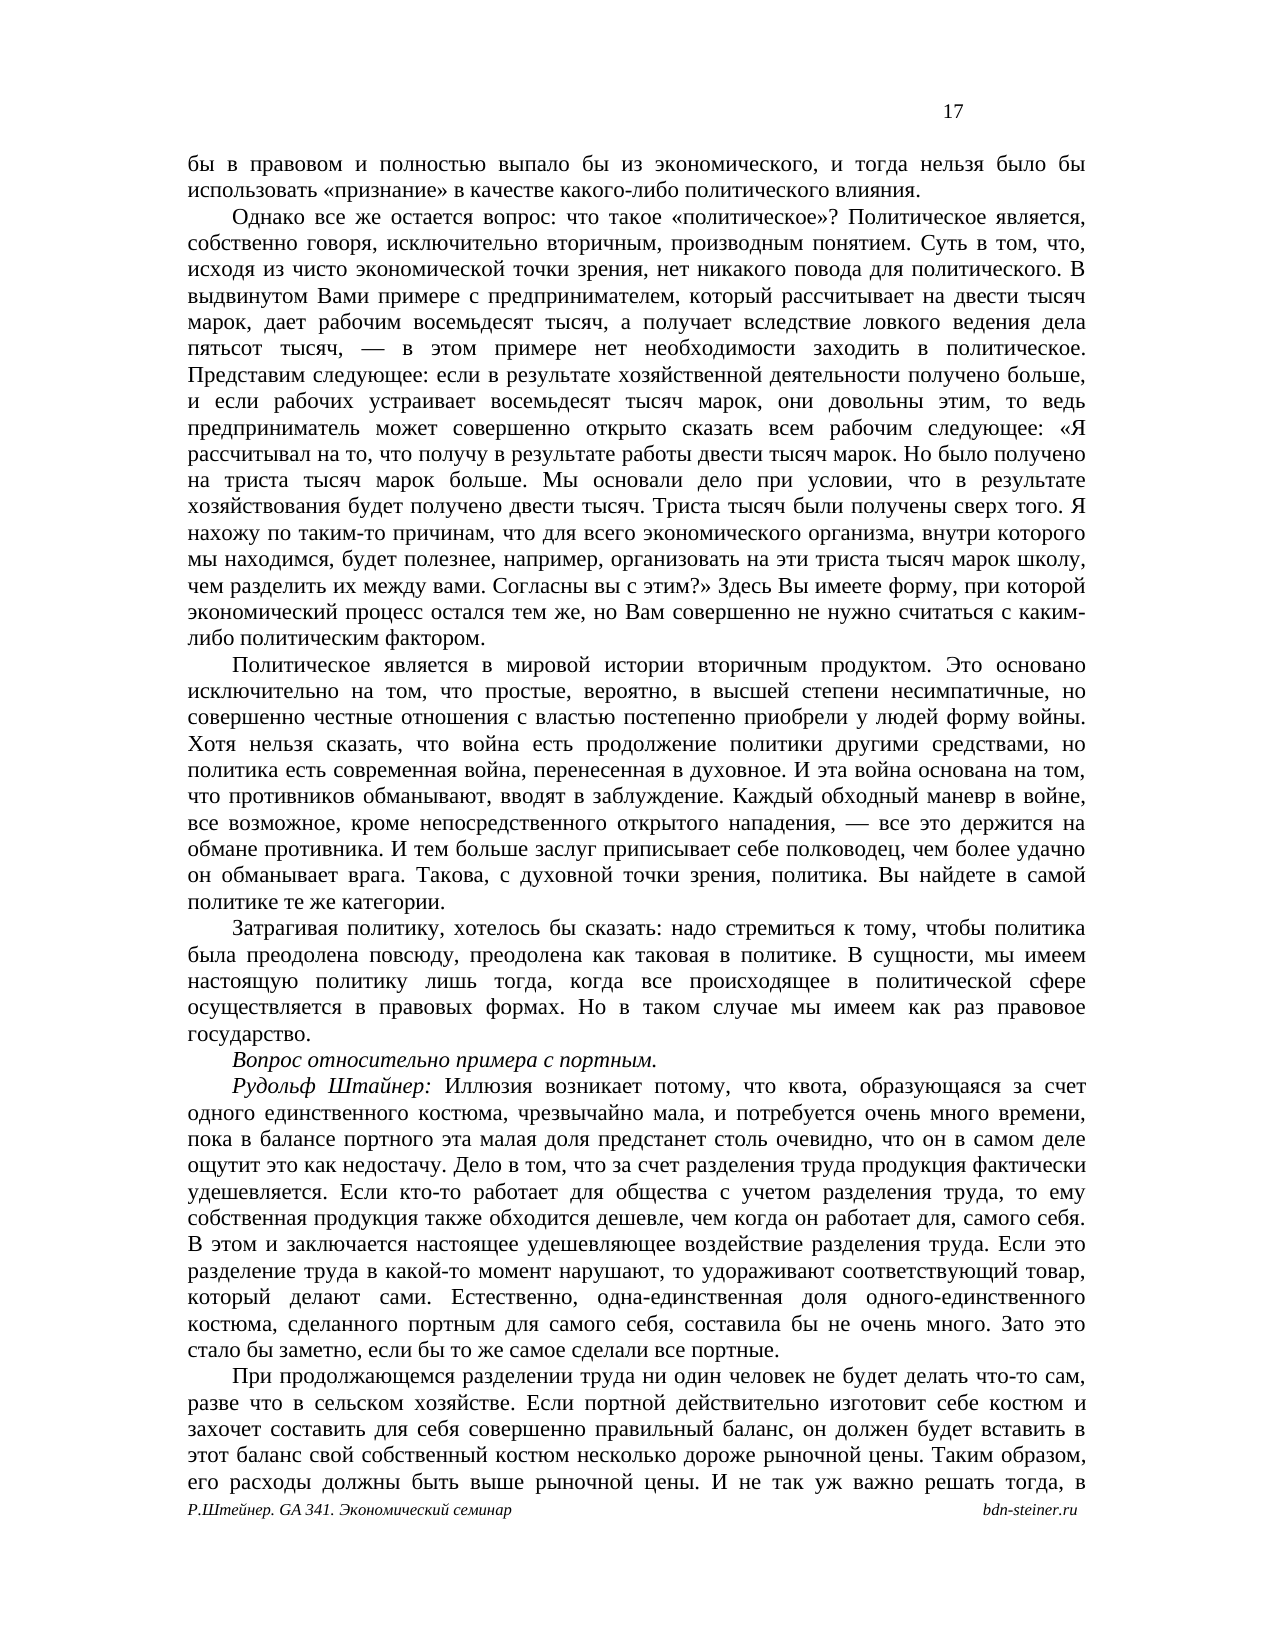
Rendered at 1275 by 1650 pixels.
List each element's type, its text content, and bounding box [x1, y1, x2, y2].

text Однако все же остается вопрос: что такое «политическое»? Политическое является, собственно говоря, исключительно вторичным, производным понятием. Суть в том, что, исходя из чисто экономической точки зрения, нет никакого повода для политического. В выдвинутом Вами примере с предпринимателем, который рассчитывает на двести тысяч марок, дает рабочим восемьдесят тысяч, а получает вследствие ловкого ведения дела пятьсот тысяч, — в этом примере нет необходимости заходить в политическое. Представим следующее: если в результате хозяйственной деятельности получено больше, и если рабочих устраивает восемьдесят тысяч марок, они довольны этим, то ведь предприниматель может совершенно открыто сказать всем рабочим следующее: «Я рассчитывал на то, что получу в результате работы двести тысяч марок. Но было получено на триста тысяч марок больше. Мы основали дело при условии, что в результате хозяйствования будет получено двести тысяч. Триста тысяч были получены сверх того. Я нахожу по таким-то причинам, что для всего экономического организма, внутри которого мы находимся, будет полезнее, например, организовать на эти триста тысяч марок школу, чем разделить их между вами. Согласны вы с этим?» Здесь Вы имеете форму, при которой экономический процесс остался тем же, но Вам совершенно не нужно считаться с каким-либо политическим фактором. [187, 203, 1087, 651]
text Затрагивая политику, хотелось бы сказать: надо стремиться к тому, чтобы политика была преодолена повсюду, преодолена как таковая в политике. В сущности, мы имеем настоящую политику лишь тогда, когда все происходящее в политической сфере осуществляется в правовых формах. Но в таком случае мы имеем как раз правовое государство. [187, 914, 1087, 1046]
text Вопрос относительно примера с портным. [187, 1046, 1087, 1072]
text Политическое является в мировой истории вторичным продуктом. Это основано исключительно на том, что простые, вероятно, в высшей степени несимпатичные, но совершенно честные отношения с властью постепенно приобрели у людей форму войны. Хотя нельзя сказать, что война есть продолжение политики другими средствами, но политика есть современная война, перенесенная в духовное. И эта война основана на том, что противников обманывают, вводят в заблуждение. Каждый обходный маневр в войне, все возможное, кроме непосредственного открытого нападения, — все это держится на обмане противника. И тем больше заслуг приписывает себе полководец, чем более удачно он обманывает врага. Такова, с духовной точки зрения, политика. Вы найдете в самой политике те же категории. [187, 651, 1087, 914]
text бы в правовом и полностью выпало бы из экономического, и тогда нельзя было бы использовать «признание» в качестве какого-либо политического влияния. [187, 150, 1087, 203]
text Рудольф Штайнер: Иллюзия возникает потому, что квота, образующаяся за счет одного единственного костюма, чрезвычайно мала, и потребуется очень много времени, пока в балансе портного эта малая доля предстанет столь очевидно, что он в самом деле ощутит это как недостачу. Дело в том, что за счет разделения труда продукция фактически удешевляется. Если кто-то работает для общества с учетом разделения труда, то ему собственная продукция также обходится дешевле, чем когда он работает для, самого себя. В этом и заключается настоящее удешевляющее воздействие разделения труда. Если это разделение труда в какой-то момент нарушают, то удораживают соответствующий товар, который делают сами. Естественно, одна-единственная доля одного-единственного костюма, сделанного портным для самого себя, составила бы не очень много. Зато это стало бы заметно, если бы то же самое сделали все портные. [187, 1072, 1087, 1362]
text При продолжающемся разделении труда ни один человек не будет делать что-то сам, разве что в сельском хозяйстве. Если портной действительно изготовит себе костюм и захочет составить для себя совершенно правильный баланс, он должен будет вставить в этот баланс свой собственный костюм несколько дороже рыночной цены. Таким образом, его расходы должны быть выше рыночной цены. И не так уж важно решать тогда, в [187, 1362, 1087, 1494]
